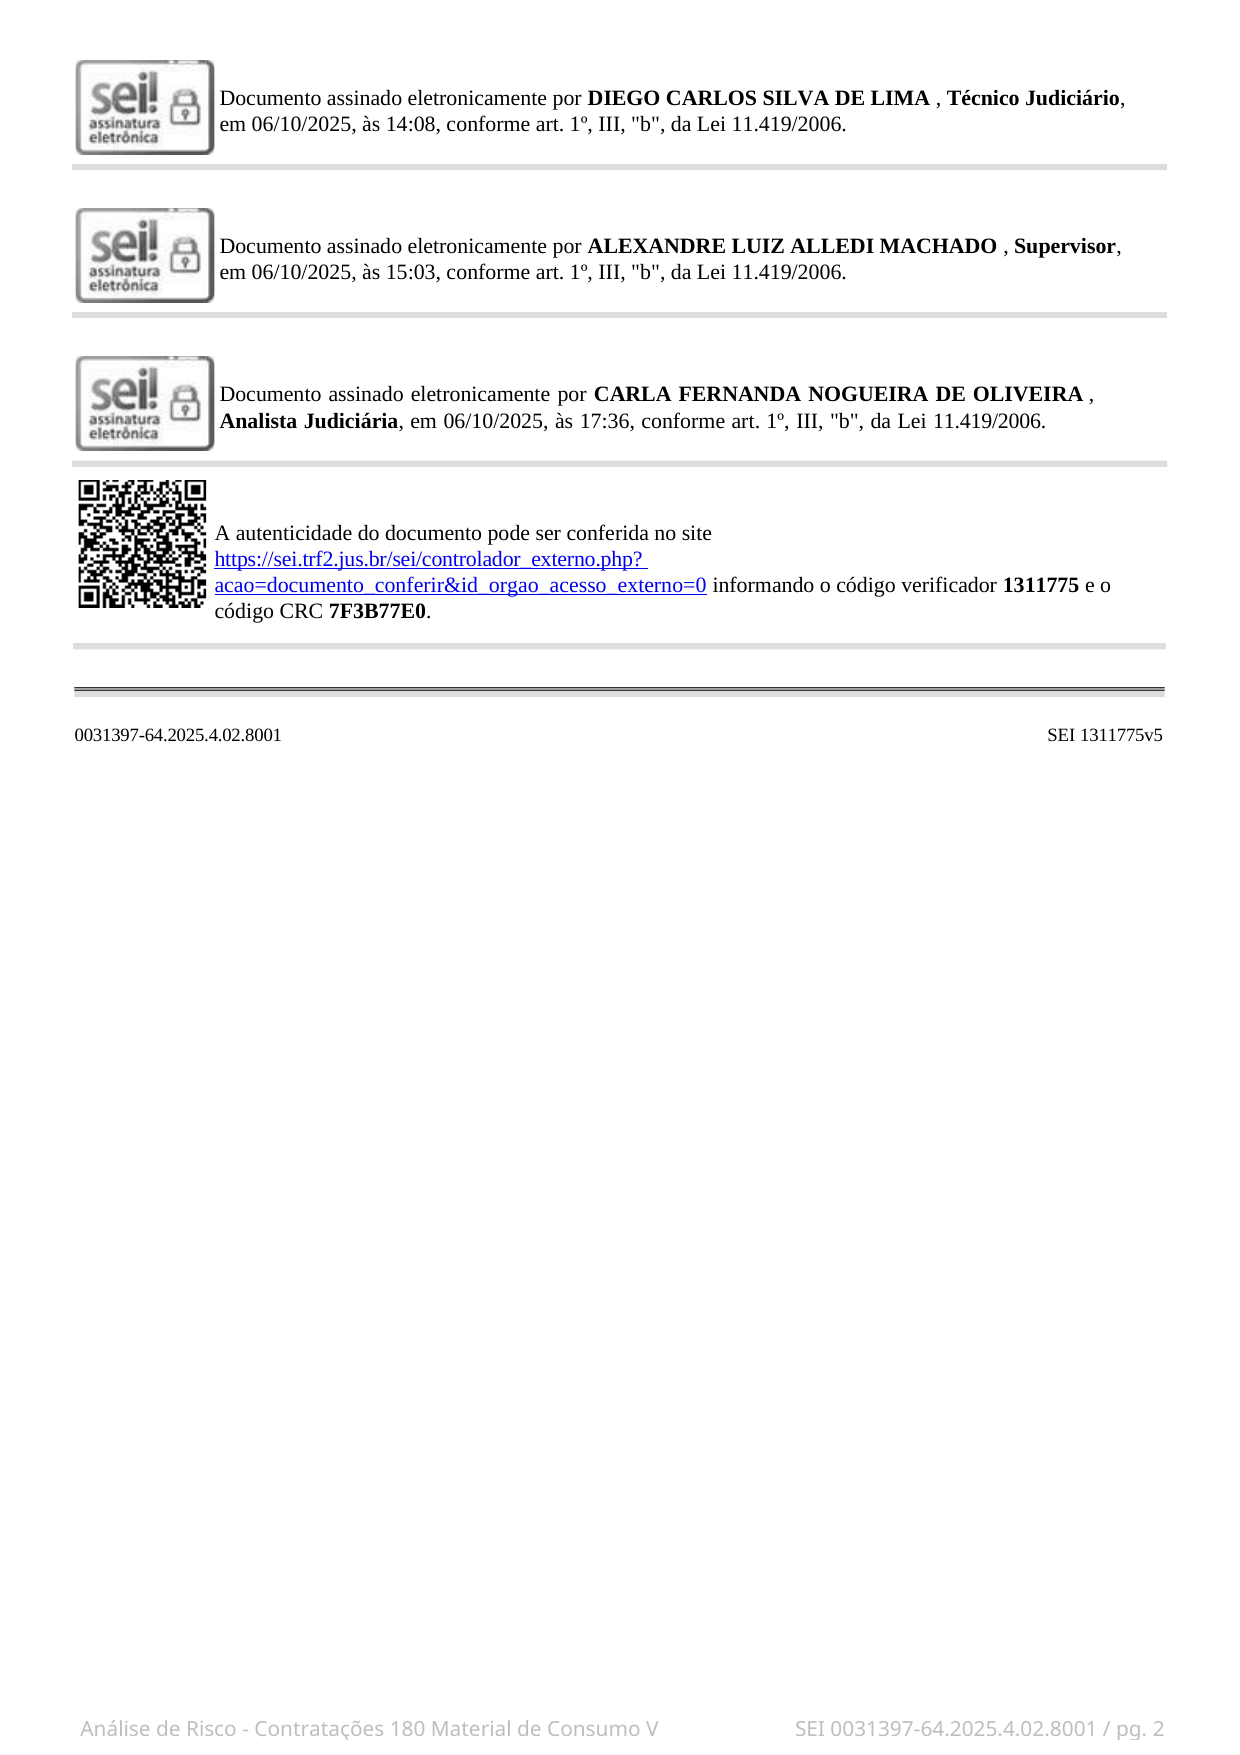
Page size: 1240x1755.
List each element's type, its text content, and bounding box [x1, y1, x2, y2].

text Documento assinado eletronicamente por DIEGO CARLOS SILVA DE LIMA , Técnico Judiciário, em 06/10/2025, às 14:08, conforme art. 1º, III, "b", da Lei 11.419/2006. [219, 85, 1134, 136]
text A autenticidade do documento pode ser conferida no site https://sei.trf2.jus.br/sei/controlador_externo.php? acao=documento_conferir&id_orgao_acesso_externo=0 informando o código verificador 1311775 e o código CRC 7F3B77E0. [214, 520, 1134, 623]
text Documento assinado eletronicamente por ALEXANDRE LUIZ ALLEDI MACHADO , Supervisor, em 06/10/2025, às 15:03, conforme art. 1º, III, "b", da Lei 11.419/2006. [219, 233, 1134, 284]
text Analista Judiciária, em 06/10/2025, às 17:36, conforme art. 1º, III, "b", da Lei 11.419/2006. [219, 408, 1181, 433]
text Documento assinado eletronicamente por CARLA FERNANDA NOGUEIRA DE OLIVEIRA , [219, 381, 1181, 407]
text 0031397-64.2025.4.02.8001 SEI 1311775v5 [74, 724, 1181, 745]
